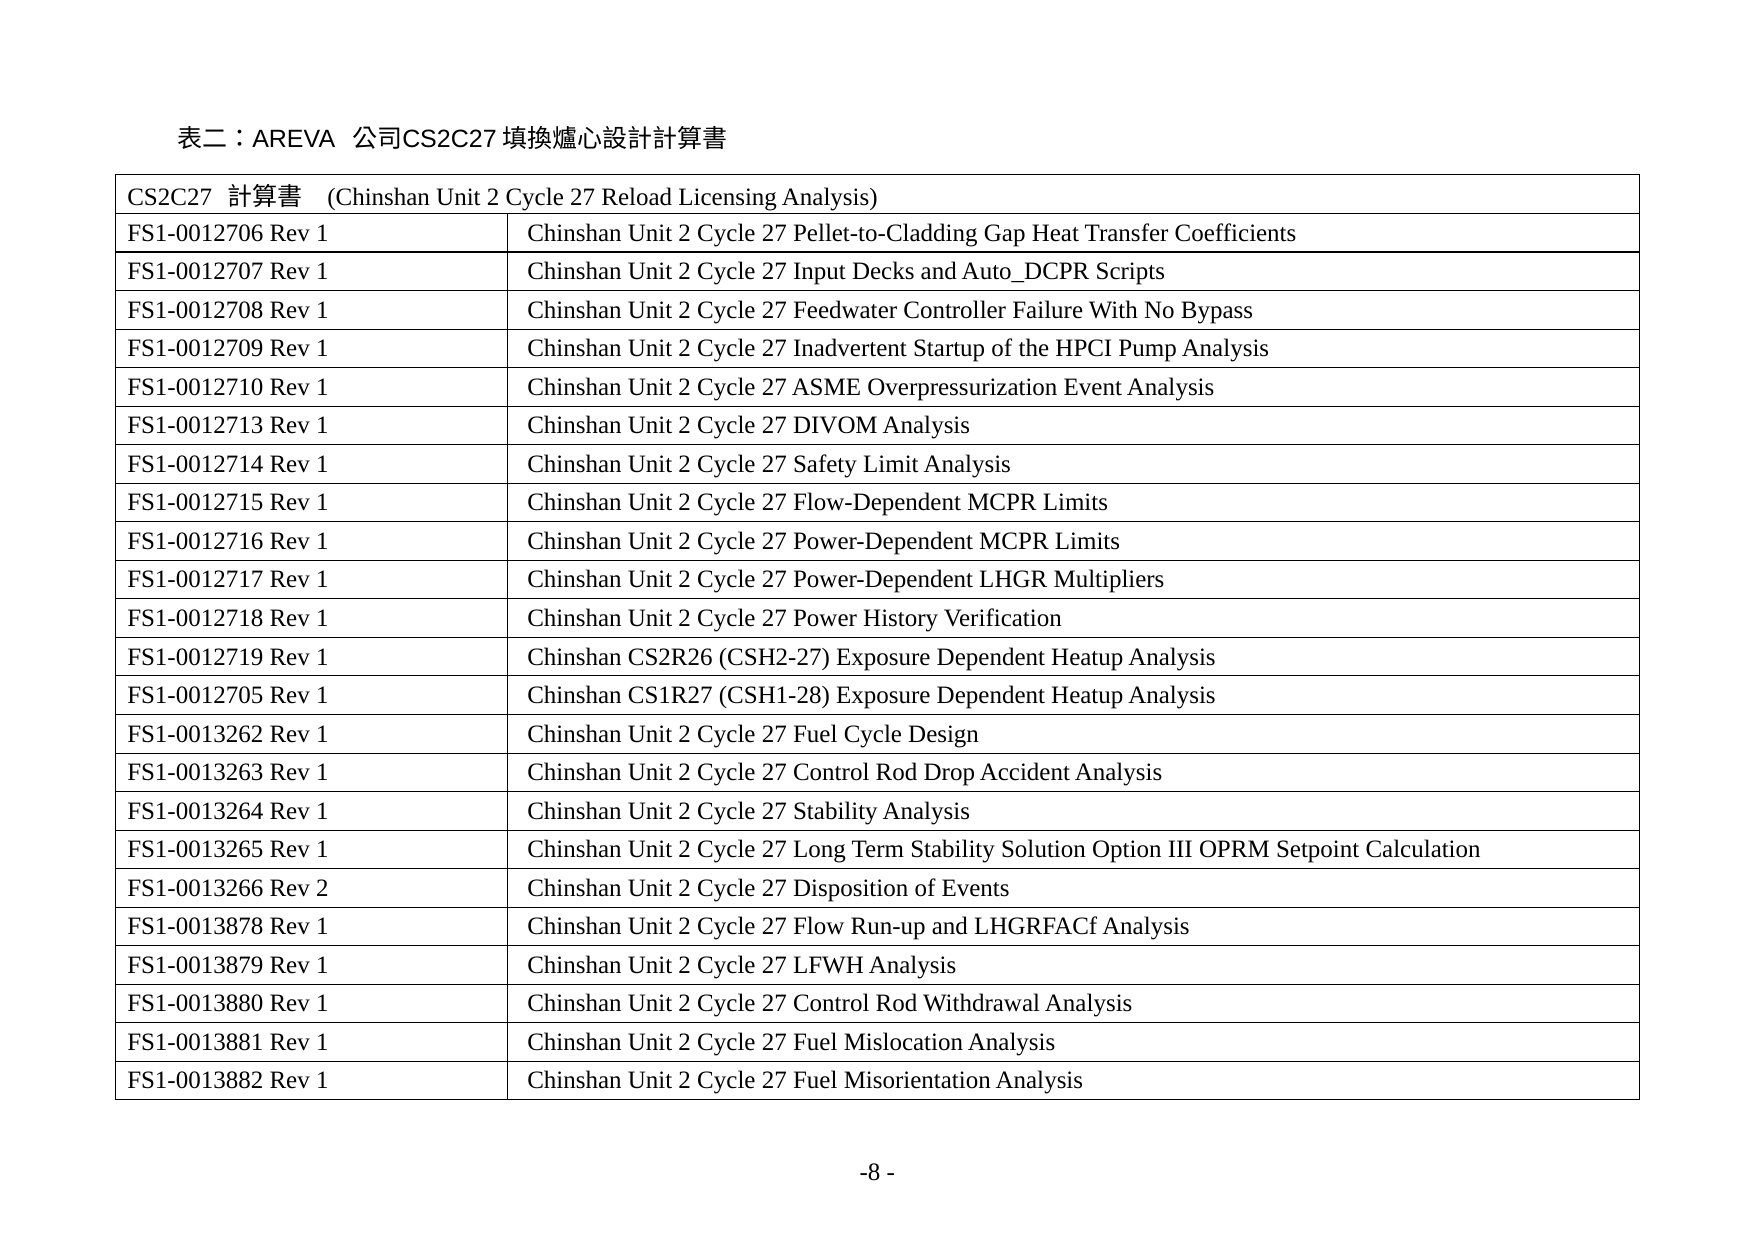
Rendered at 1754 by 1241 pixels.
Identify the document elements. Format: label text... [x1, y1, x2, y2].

table_cell Chinshan Unit 2 Cycle 27 Flow-Dependent MCPR Limits [508, 484, 1639, 521]
table_cell Chinshan Unit 2 Cycle 27 Power-Dependent LHGR Multipliers [508, 561, 1639, 598]
table_cell FS1-0012708 Rev 1 [116, 291, 507, 328]
table_cell FS1-0013264 Rev 1 [116, 792, 507, 829]
table_cell FS1-0013878 Rev 1 [116, 908, 507, 945]
table_cell Chinshan Unit 2 Cycle 27 Disposition of Events [508, 869, 1639, 907]
table_cell Chinshan CS1R27 (CSH1-28) Exposure Dependent Heatup Analysis [508, 676, 1639, 714]
table_cell Chinshan Unit 2 Cycle 27 Fuel Mislocation Analysis [508, 1023, 1639, 1061]
table_cell Chinshan Unit 2 Cycle 27 Power-Dependent MCPR Limits [508, 522, 1639, 560]
table_cell FS1-0012705 Rev 1 [116, 676, 507, 714]
table_cell FS1-0012707 Rev 1 [116, 253, 507, 290]
table_cell Chinshan Unit 2 Cycle 27 LFWH Analysis [508, 946, 1639, 984]
table_cell Chinshan Unit 2 Cycle 27 ASME Overpressurization Event Analysis [508, 368, 1639, 406]
table_cell FS1-0012719 Rev 1 [116, 638, 507, 675]
table_cell Chinshan Unit 2 Cycle 27 Power History Verification [508, 599, 1639, 637]
table_cell Chinshan CS2R26 (CSH2-27) Exposure Dependent Heatup Analysis [508, 638, 1639, 675]
table_cell Chinshan Unit 2 Cycle 27 Stability Analysis [508, 792, 1639, 829]
table_cell Chinshan Unit 2 Cycle 27 Inadvertent Startup of the HPCI Pump Analysis [508, 330, 1639, 367]
table_cell Chinshan Unit 2 Cycle 27 Flow Run-up and LHGRFACf Analysis [508, 908, 1639, 945]
table_cell FS1-0013880 Rev 1 [116, 985, 507, 1022]
table_cell Chinshan Unit 2 Cycle 27 Fuel Misorientation Analysis [508, 1062, 1639, 1099]
table_cell FS1-0012709 Rev 1 [116, 330, 507, 367]
table_cell Chinshan Unit 2 Cycle 27 Control Rod Withdrawal Analysis [508, 985, 1639, 1022]
table_cell FS1-0013879 Rev 1 [116, 946, 507, 984]
table_cell FS1-0012706 Rev 1 [116, 214, 507, 251]
table_cell Chinshan Unit 2 Cycle 27 Fuel Cycle Design [508, 715, 1639, 752]
table_cell Chinshan Unit 2 Cycle 27 Feedwater Controller Failure With No Bypass [508, 291, 1639, 328]
table_cell FS1-0013266 Rev 2 [116, 869, 507, 907]
table_cell Chinshan Unit 2 Cycle 27 Safety Limit Analysis [508, 445, 1639, 483]
table_cell Chinshan Unit 2 Cycle 27 Input Decks and Auto_DCPR Scripts [508, 253, 1639, 290]
table_cell Chinshan Unit 2 Cycle 27 DIVOM Analysis [508, 407, 1639, 444]
table_cell FS1-0012716 Rev 1 [116, 522, 507, 560]
table_cell FS1-0013881 Rev 1 [116, 1023, 507, 1061]
table_cell FS1-0012714 Rev 1 [116, 445, 507, 483]
table_cell Chinshan Unit 2 Cycle 27 Pellet-to-Cladding Gap Heat Transfer Coefficients [508, 214, 1639, 251]
text 表二：AREVA公司CS2C27填換爐心設計計算書 [164, 118, 1627, 156]
table_cell FS1-0012718 Rev 1 [116, 599, 507, 637]
table_cell Chinshan Unit 2 Cycle 27 Long Term Stability Solution Option III OPRM Setpoint Calculation [508, 831, 1639, 868]
table_header CS2C27計算書 (Chinshan Unit 2 Cycle 27 Reload Licensing Analysis) [116, 175, 1639, 213]
table_cell FS1-0013265 Rev 1 [116, 831, 507, 868]
table_cell FS1-0012717 Rev 1 [116, 561, 507, 598]
table_cell FS1-0013262 Rev 1 [116, 715, 507, 752]
table_cell FS1-0013263 Rev 1 [116, 754, 507, 791]
table_cell FS1-0012710 Rev 1 [116, 368, 507, 406]
table_cell FS1-0013882 Rev 1 [116, 1062, 507, 1099]
table_cell FS1-0012713 Rev 1 [116, 407, 507, 444]
table_cell FS1-0012715 Rev 1 [116, 484, 507, 521]
table_cell Chinshan Unit 2 Cycle 27 Control Rod Drop Accident Analysis [508, 754, 1639, 791]
